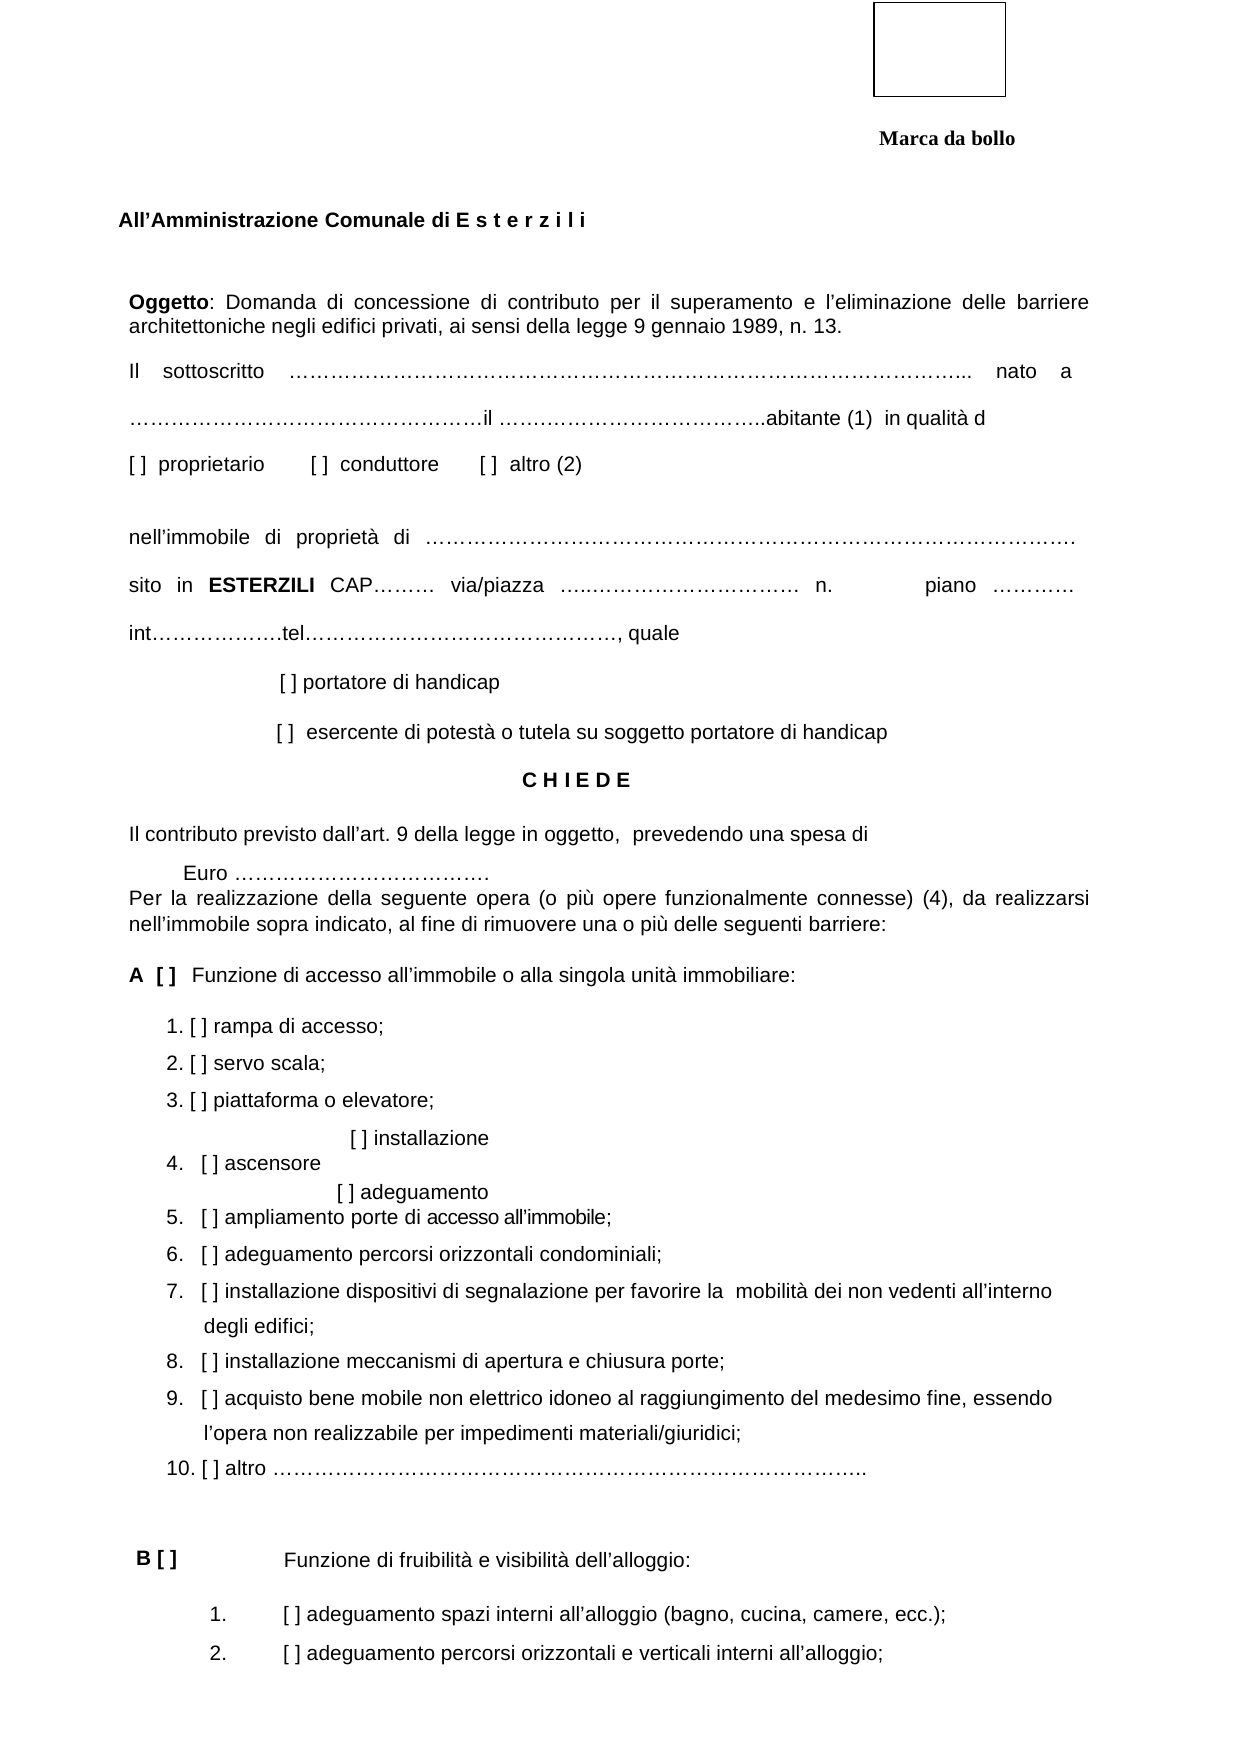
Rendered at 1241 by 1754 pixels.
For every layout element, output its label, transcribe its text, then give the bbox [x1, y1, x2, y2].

table_cell [ ] adeguamento spazi interni all’alloggio (bagno, cucina, camere, ecc.); [253, 1589, 1007, 1636]
text Il sottoscritto ……………………………………………………………………………………... nato a ……………………………………………il …….…………………………..abitante (1) in qualità d [129, 359, 1072, 429]
text [ ] installazione [350, 1125, 1122, 1151]
text 5. [ ] ampliamento porte di accesso all’immobile; [166, 1205, 1122, 1229]
text 6. [ ] adeguamento percorsi orizzontali condominiali; [166, 1242, 1122, 1266]
text Oggetto: Domanda di concessione di contributo per il superamento e l’eliminazione delle barriere architettoniche negli edifici privati, ai sensi della legge 9 gennaio 1989, n. 13. [129, 290, 1117, 338]
text 4. [ ] ascensore [166, 1151, 322, 1175]
text [ ] proprietario [ ] conduttore [ ] altro (2) [129, 452, 1072, 476]
text 9. [ ] acquisto bene mobile non elettrico idoneo al raggiungimento del medesimo fine, essendo l’opera non realizzabile per impedimenti materiali/giuridici; [166, 1386, 1076, 1444]
text C H I E D E [118, 768, 653, 792]
table_header B [ ] [129, 1538, 194, 1589]
table_header [194, 1538, 253, 1589]
text [ ] esercente di potestà o tutela su soggetto portatore di handicap [276, 720, 1122, 744]
text [ ] adeguamento [337, 1179, 1122, 1205]
text 8. [ ] installazione meccanismi di apertura e chiusura porte; [166, 1348, 1122, 1372]
text [ ] portatore di handicap [279, 670, 1122, 694]
text nell’immobile di proprietà di …………………………………………………………………………………. sito in ESTERZILI CAP……… via/piazza …..………………………… n. piano …………int……………….tel………………………………………, quale [129, 525, 1076, 645]
text Il contributo previsto dall’art. 9 della legge in oggetto, prevedendo una spesa di Euro ………………………………. [129, 807, 888, 884]
text 3. [ ] piattaforma o elevatore; [166, 1088, 1122, 1112]
table_cell [129, 1589, 194, 1636]
table_cell [ ] adeguamento percorsi orizzontali e verticali interni all’alloggio; [253, 1636, 1007, 1675]
table_cell [129, 1636, 194, 1675]
text A [ ] Funzione di accesso all’immobile o alla singola unità immobiliare: [129, 963, 838, 987]
text All’Amministrazione Comunale di Esterzili [118, 208, 596, 232]
text 1. [ ] rampa di accesso; [166, 1014, 1122, 1038]
text Marca da bollo [118, 127, 1015, 151]
table_cell 2. [194, 1636, 253, 1675]
text 2. [ ] servo scala; [166, 1051, 1122, 1075]
table_header Funzione di fruibilità e visibilità dell’alloggio: [253, 1538, 1007, 1589]
text 7. [ ] installazione dispositivi di segnalazione per favorire la mobilità dei non vedenti all’interno degli edifici; [166, 1279, 1075, 1337]
text Per la realizzazione della seguente opera (o più opere funzionalmente connesse) (4), da realizzarsi nell’immobile sopra indicato, al fine di rimuovere una o più delle seguenti barriere: [129, 885, 1117, 937]
text 10. [ ] altro ………………………………………………………………………….. [166, 1455, 1122, 1479]
table_cell 1. [194, 1589, 253, 1636]
